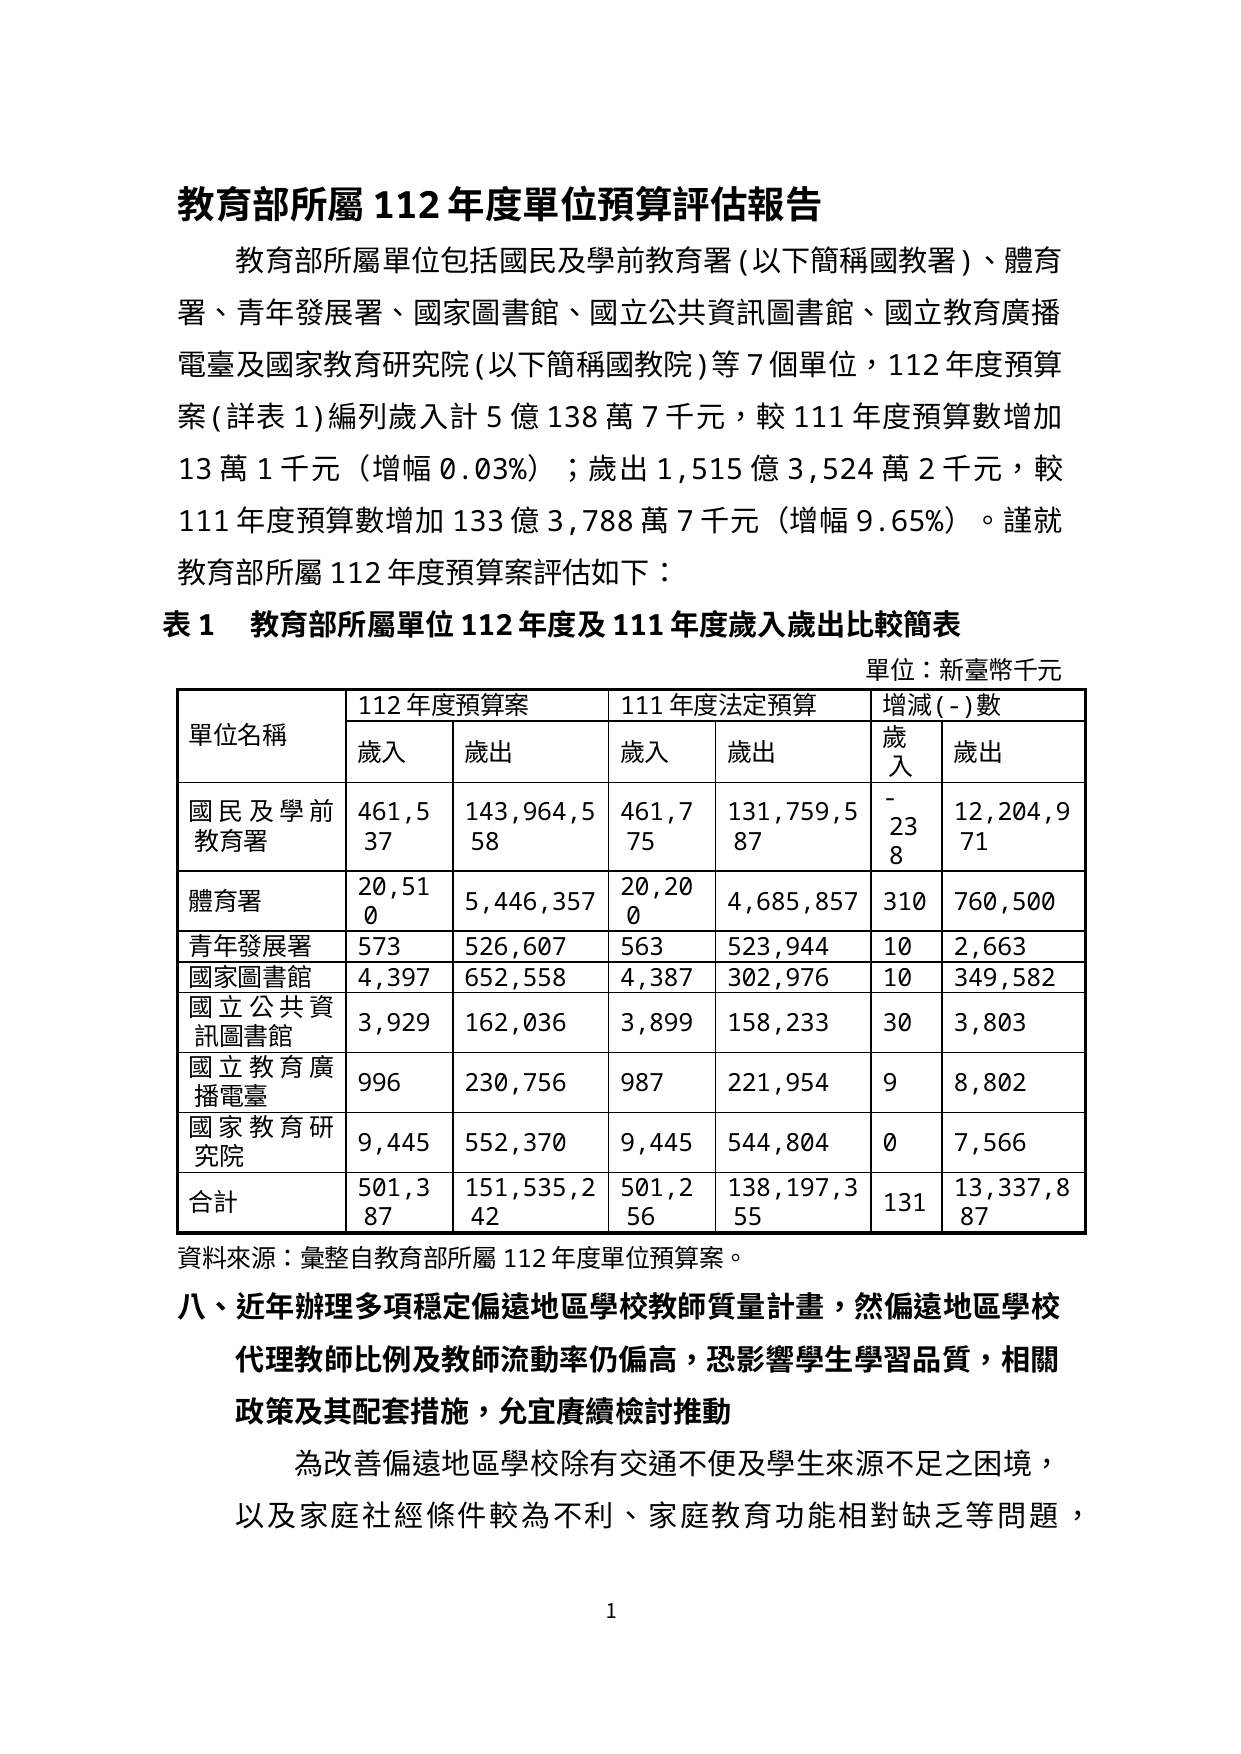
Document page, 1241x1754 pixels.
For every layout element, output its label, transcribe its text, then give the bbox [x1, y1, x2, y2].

table_cell 652,558 [454, 963, 608, 992]
table_cell 國立教育廣播電臺 [179, 1053, 345, 1112]
table_cell 526,607 [454, 932, 608, 961]
table_cell 國立公共資訊圖書館 [179, 993, 345, 1052]
table_cell 歲入 [872, 722, 941, 781]
table_cell 552,370 [454, 1113, 608, 1171]
table_cell 3,803 [943, 993, 1084, 1052]
table_cell 162,036 [454, 993, 608, 1052]
table_header 112年度預算案 [347, 691, 608, 720]
table_cell 461,775 [609, 783, 715, 870]
table_cell 4,387 [609, 963, 715, 992]
table_cell 4,685,857 [716, 872, 870, 930]
table_cell 歲入 [347, 722, 452, 781]
table_cell 10 [872, 963, 941, 992]
table_cell 131,759,587 [716, 783, 870, 870]
table_header 單位名稱 [179, 691, 345, 781]
table_header 增減(-)數 [872, 691, 1084, 720]
table_cell 歲入 [609, 722, 715, 781]
table_cell 12,204,971 [943, 783, 1084, 870]
table_cell 2,663 [943, 932, 1084, 961]
table_cell 歲出 [943, 722, 1084, 781]
text 八、近年辦理多項穏定偏遠地區學校教師質量計畫，然偏遠地區學校代理教師比例及教師流動率仍偏高，恐影響學生學習品質，相關政策及其配套措施，允宜賡續檢討推動 [177, 1276, 1063, 1432]
table_cell 國家圖書館 [179, 963, 345, 992]
table_cell 158,233 [716, 993, 870, 1052]
table_cell 20,200 [609, 872, 715, 930]
table_cell 501,256 [609, 1173, 715, 1231]
text 表1 教育部所屬單位112年度及111年度歲入歲出比較簡表 [163, 594, 1063, 646]
table_cell 349,582 [943, 963, 1084, 992]
table_cell 30 [872, 993, 941, 1052]
table_cell 151,535,242 [454, 1173, 608, 1231]
table_cell 3,899 [609, 993, 715, 1052]
text 單位：新臺幣千元 [183, 646, 1063, 688]
text 教育部所屬單位包括國民及學前教育署(以下簡稱國教署)、體育署、青年發展署、國家圖書館、國立公共資訊圖書館、國立教育廣播電臺及國家教育研究院(以下簡稱國教院)等7個單位，112年度預算案(詳表1)編列歲入計5億138萬7千元，較111年度預算數增加13萬1千元（增幅0.03%）；歲出1,515億3,524萬2千元，較111年度預算數增加133億3,788萬7千元（增幅9.65%）。謹就教育部所屬112年度預算案評估如下： [177, 229, 1063, 594]
table_cell 221,954 [716, 1053, 870, 1112]
table_cell 10 [872, 932, 941, 961]
table_cell 302,976 [716, 963, 870, 992]
table_cell 歲出 [716, 722, 870, 781]
table_cell 131 [872, 1173, 941, 1231]
table_cell 760,500 [943, 872, 1084, 930]
table_cell -238 [872, 783, 941, 870]
table_cell 國民及學前教育署 [179, 783, 345, 870]
table_cell 9,445 [347, 1113, 452, 1171]
table_cell 國家教育研究院 [179, 1113, 345, 1171]
table_cell 9 [872, 1053, 941, 1112]
table_cell 573 [347, 932, 452, 961]
table_cell 138,197,355 [716, 1173, 870, 1231]
table_cell 461,537 [347, 783, 452, 870]
table_cell 544,804 [716, 1113, 870, 1171]
table_cell 20,510 [347, 872, 452, 930]
table_cell 體育署 [179, 872, 345, 930]
table_cell 563 [609, 932, 715, 961]
table_cell 5,446,357 [454, 872, 608, 930]
table_cell 4,397 [347, 963, 452, 992]
text 為改善偏遠地區學校除有交通不便及學生來源不足之困境，以及家庭社經條件較為不利、家庭教育功能相對缺乏等問題，106年12月6日偏遠地區學校教育發展條例制定公布並施行後，就偏遠地區師資面向，除免費提供住宿設施、提供偏遠地區教師久任奬金、交通及其他津貼及補助偏遠地區學校教師專業發展，以提高其服務誘因外；師資聘用制度上設有跨校合聘教師、控留教師編制員額彈性進用及服務6年始得申請介聘等規定，並補助合理教師員額編制及開設偏遠地區學校學士後教育學分班以增加師資來源等。經查: [236, 1432, 1063, 1537]
table_cell 合計 [179, 1173, 345, 1231]
table_cell 230,756 [454, 1053, 608, 1112]
table_cell 310 [872, 872, 941, 930]
table_cell 0 [872, 1113, 941, 1171]
table_cell 青年發展署 [179, 932, 345, 961]
table_cell 987 [609, 1053, 715, 1112]
table_cell 歲出 [454, 722, 608, 781]
table_header 111年度法定預算 [609, 691, 870, 720]
text 教育部所屬112年度單位預算評估報告 [177, 177, 1063, 229]
table_cell 501,387 [347, 1173, 452, 1231]
table_cell 143,964,558 [454, 783, 608, 870]
text 資料來源：彙整自教育部所屬112年度單位預算案。 [177, 1235, 1063, 1276]
table_cell 996 [347, 1053, 452, 1112]
table_cell 13,337,887 [943, 1173, 1084, 1231]
table_cell 8,802 [943, 1053, 1084, 1112]
table_cell 523,944 [716, 932, 870, 961]
table_cell 9,445 [609, 1113, 715, 1171]
table_cell 3,929 [347, 993, 452, 1052]
table_cell 7,566 [943, 1113, 1084, 1171]
